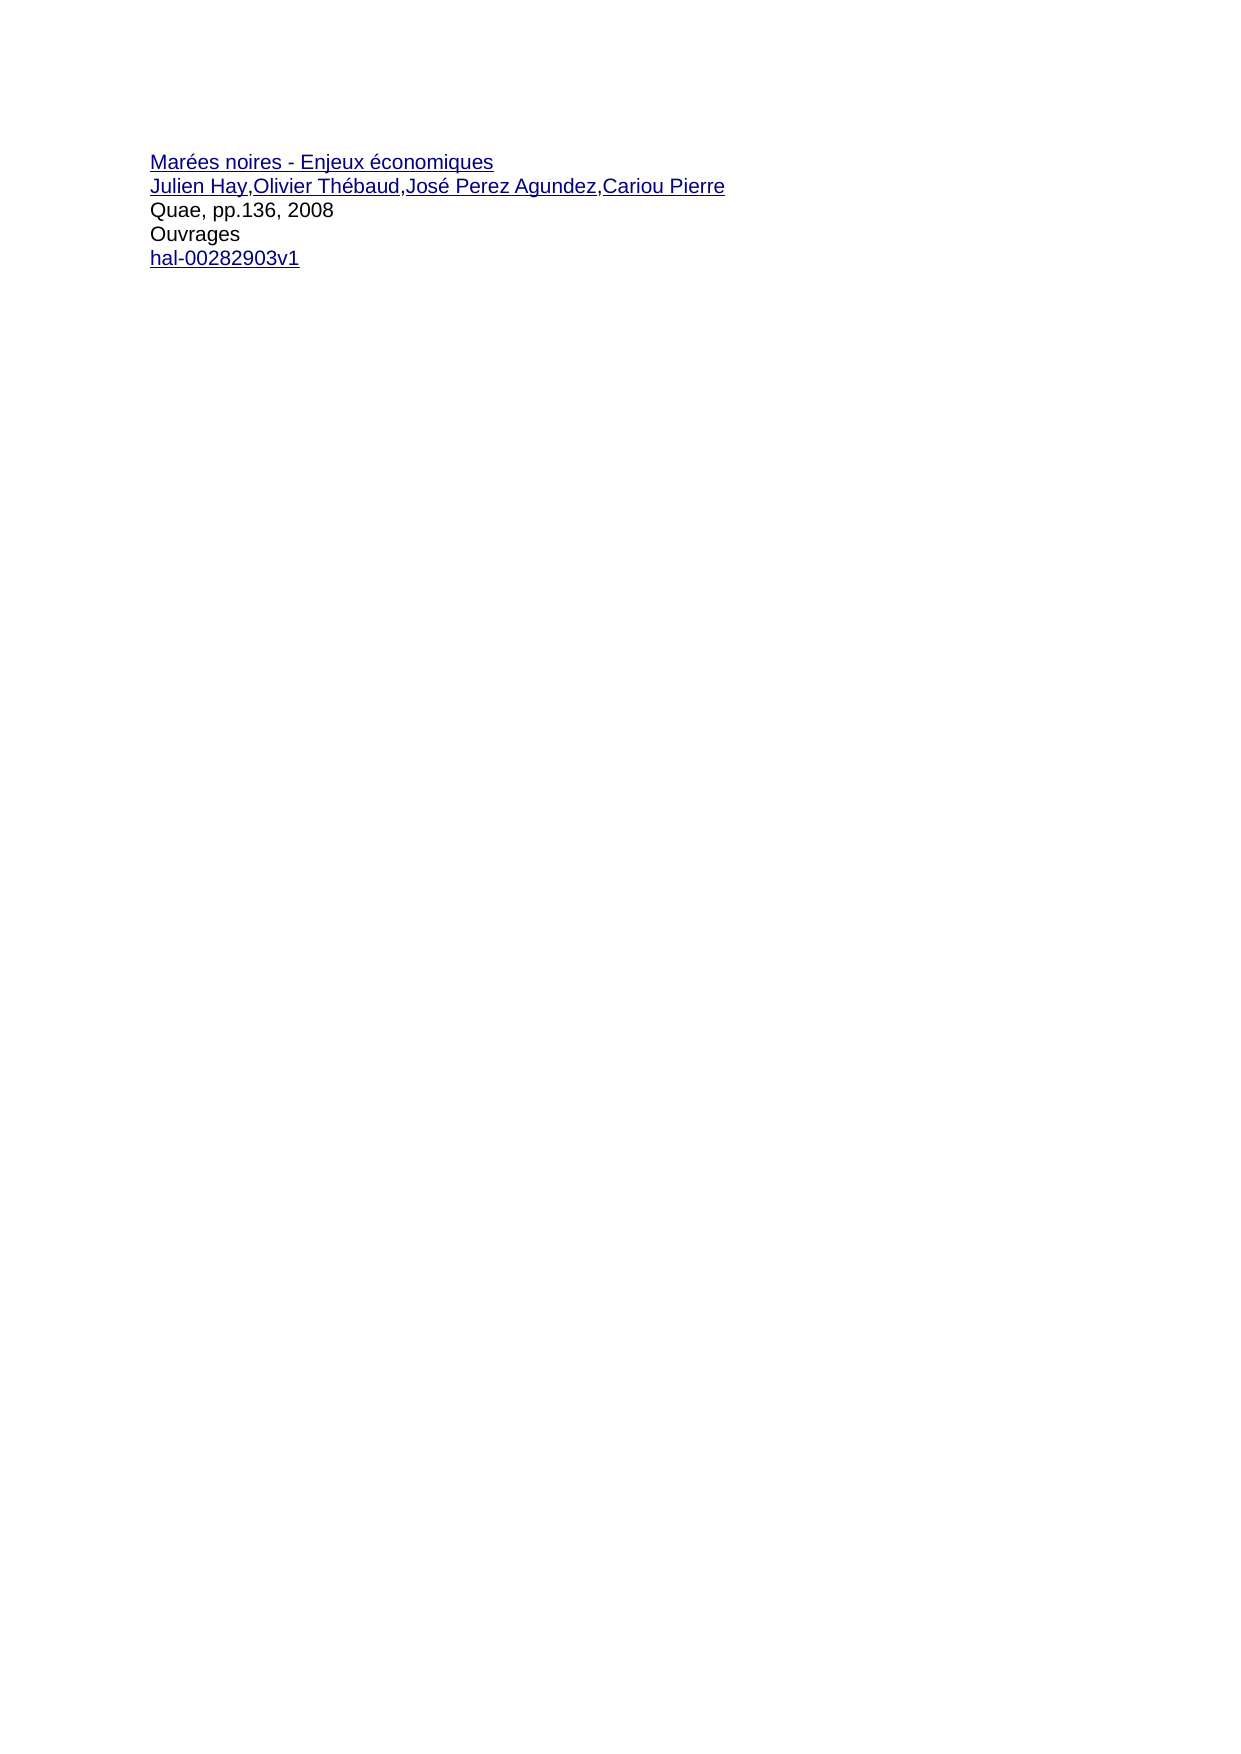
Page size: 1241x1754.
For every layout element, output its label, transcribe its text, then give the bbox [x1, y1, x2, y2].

table_cell Marées noires - Enjeux économiques Julien Hay,Olivier Thébaud,José Perez Agundez,Cariou Pierre Quae, pp.136, 2008 Ouvrages hal-00282903v1 [150, 150, 1090, 270]
